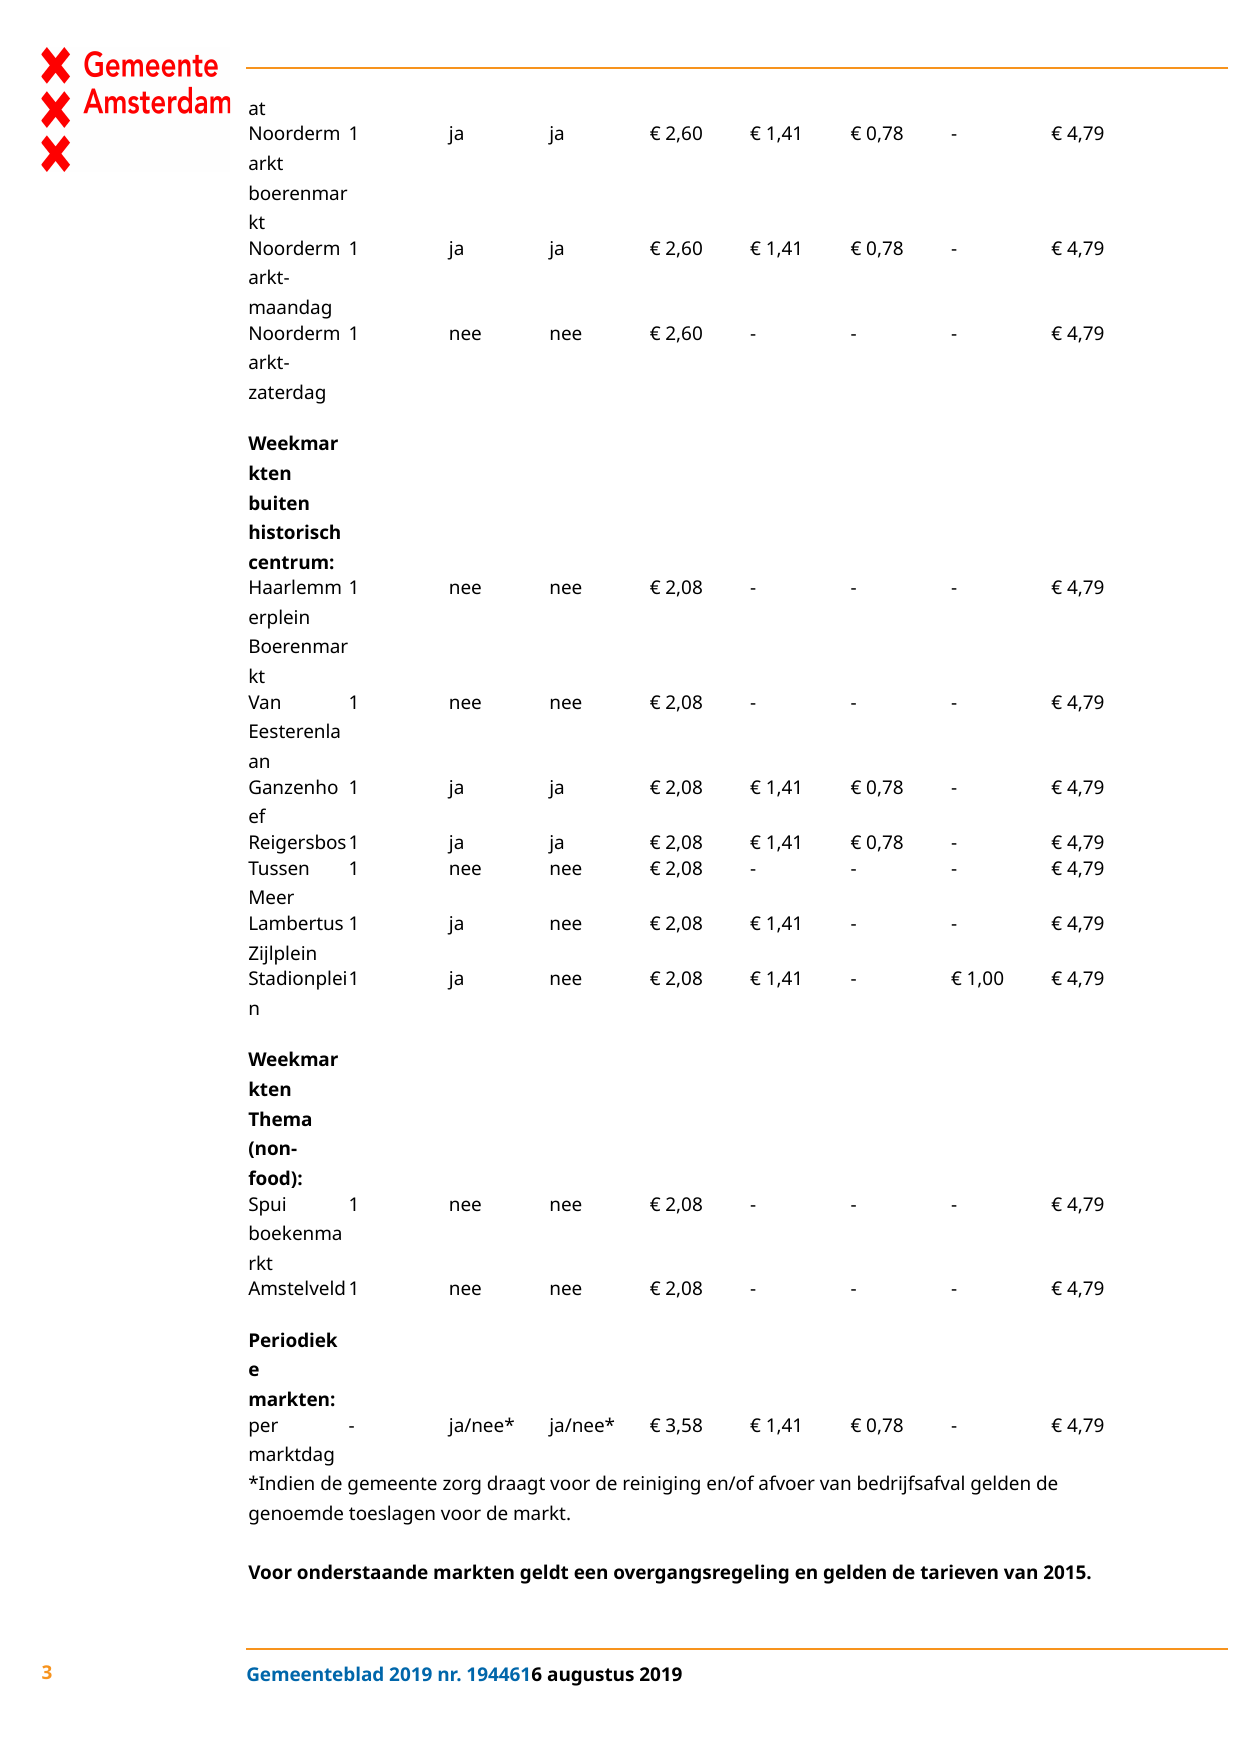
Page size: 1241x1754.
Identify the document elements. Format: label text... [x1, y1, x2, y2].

table_cell € 4,79 [1051, 689, 1152, 774]
table_cell - [951, 774, 1051, 829]
table_cell 1 [348, 966, 449, 1021]
table_cell [348, 431, 449, 574]
table_cell - [951, 910, 1051, 966]
table_cell € 4,79 [1051, 1276, 1152, 1301]
table_cell [951, 1327, 1051, 1412]
table_cell ja [449, 235, 549, 320]
table_cell [650, 1021, 750, 1047]
table_cell Reigersbos [248, 829, 348, 855]
table_cell [750, 1301, 850, 1327]
table_cell € 4,79 [1051, 1191, 1152, 1276]
table_cell - [750, 320, 850, 405]
table_cell [1051, 95, 1152, 121]
table_cell [750, 431, 850, 574]
table_cell [549, 1301, 649, 1327]
table_cell [750, 1021, 850, 1047]
table_cell € 0,78 [850, 121, 951, 235]
table_cell nee [549, 689, 649, 774]
table_cell € 3,58 [650, 1412, 750, 1467]
table_cell [951, 1301, 1051, 1327]
table_cell nee [449, 575, 549, 689]
table_cell [650, 1327, 750, 1412]
table_cell € 0,78 [850, 829, 951, 855]
table_cell nee [549, 910, 649, 966]
table_cell 1 [348, 575, 449, 689]
table_cell € 4,79 [1051, 774, 1152, 829]
table_cell ja [549, 235, 649, 320]
table_cell [850, 1021, 951, 1047]
table_cell € 2,60 [650, 235, 750, 320]
table_cell € 2,08 [650, 855, 750, 910]
table_cell [951, 1021, 1051, 1047]
table_cell - [951, 855, 1051, 910]
text *Indien de gemeente zorg draagt voor de reiniging en/of afvoer van bedrijfsafval gelden de genoemde toeslagen voor de markt. [248, 1471, 1152, 1526]
table_cell € 2,08 [650, 774, 750, 829]
table_cell - [951, 1412, 1051, 1467]
table_cell 1 [348, 689, 449, 774]
table_cell [1051, 1047, 1152, 1191]
table_cell - [951, 121, 1051, 235]
table_cell ja [449, 121, 549, 235]
table_cell [850, 1047, 951, 1191]
table_cell € 1,41 [750, 1412, 850, 1467]
table_cell nee [449, 689, 549, 774]
table_cell [348, 1327, 449, 1412]
picture [41, 47, 231, 172]
table_cell [348, 1301, 449, 1327]
table_cell [449, 1021, 549, 1047]
table_cell [549, 1047, 649, 1191]
table_cell Noordermarkt-maandag [248, 235, 348, 320]
table_cell 1 [348, 1191, 449, 1276]
table_cell Van Eesterenlaan [248, 689, 348, 774]
table_cell - [750, 1276, 850, 1301]
table_cell ja [449, 829, 549, 855]
table_cell € 2,60 [650, 121, 750, 235]
table_cell Stadionplein [248, 966, 348, 1021]
table_cell € 2,08 [650, 575, 750, 689]
table_cell at [248, 95, 348, 121]
table_cell nee [449, 320, 549, 405]
table_cell ja [449, 910, 549, 966]
table_cell Ganzenhoef [248, 774, 348, 829]
table_cell [248, 1021, 348, 1047]
table_cell € 4,79 [1051, 966, 1152, 1021]
table_cell ja [449, 966, 549, 1021]
table_cell - [951, 235, 1051, 320]
table_cell [248, 405, 348, 431]
table_cell € 1,41 [750, 966, 850, 1021]
table_cell [750, 95, 850, 121]
table_cell [1051, 431, 1152, 574]
table_cell - [750, 689, 850, 774]
table_cell [1051, 1021, 1152, 1047]
table_cell Weekmarkten buiten historisch centrum: [248, 431, 348, 574]
table_cell - [850, 910, 951, 966]
table_cell 1 [348, 320, 449, 405]
table_cell [750, 1047, 850, 1191]
table_cell ja/nee* [549, 1412, 649, 1467]
table_cell [449, 95, 549, 121]
table_cell [449, 405, 549, 431]
table_cell nee [549, 966, 649, 1021]
table_cell [650, 95, 750, 121]
table_cell 1 [348, 829, 449, 855]
table_cell nee [549, 855, 649, 910]
table_cell Spui boekenmarkt [248, 1191, 348, 1276]
table_cell - [850, 320, 951, 405]
table_cell [348, 1047, 449, 1191]
table_cell [348, 405, 449, 431]
table_cell ja [549, 829, 649, 855]
table_cell ja/nee* [449, 1412, 549, 1467]
table_cell [248, 1301, 348, 1327]
table_cell nee [449, 1191, 549, 1276]
table_cell per marktdag [248, 1412, 348, 1467]
table_cell € 1,41 [750, 829, 850, 855]
table_cell 1 [348, 910, 449, 966]
table_cell € 2,08 [650, 1191, 750, 1276]
table_cell [549, 405, 649, 431]
table_cell - [951, 829, 1051, 855]
table_cell € 4,79 [1051, 1412, 1152, 1467]
table_cell € 4,79 [1051, 235, 1152, 320]
table_cell Lambertus Zijlplein [248, 910, 348, 966]
table_cell 1 [348, 1276, 449, 1301]
table_cell - [951, 95, 1051, 121]
table_cell € 1,41 [750, 774, 850, 829]
table_cell [549, 431, 649, 574]
table_cell 1 [348, 774, 449, 829]
table_cell [750, 405, 850, 431]
table_cell - [850, 575, 951, 689]
table_cell - [750, 575, 850, 689]
table_cell - [850, 855, 951, 910]
table_cell Amstelveld [248, 1276, 348, 1301]
table_cell - [750, 855, 850, 910]
table_cell nee [549, 1276, 649, 1301]
table_cell € 0,78 [850, 235, 951, 320]
table_cell € 0,78 [850, 774, 951, 829]
table_cell [650, 405, 750, 431]
table_cell - [951, 689, 1051, 774]
table_cell € 4,79 [1051, 829, 1152, 855]
table_cell [1051, 1327, 1152, 1412]
table_cell Tussen Meer [248, 855, 348, 910]
text Voor onderstaande markten geldt een overgangsregeling en gelden de tarieven van 2015. [248, 1559, 1152, 1585]
table_cell [449, 431, 549, 574]
table_cell - [850, 1191, 951, 1276]
table_cell Haarlemmerplein Boerenmarkt [248, 575, 348, 689]
table_cell Noordermarkt-zaterdag [248, 320, 348, 405]
table_cell ja [549, 774, 649, 829]
table_cell [549, 1327, 649, 1412]
table_cell € 0,78 [850, 1412, 951, 1467]
table_cell [449, 1327, 549, 1412]
table_cell Weekmarkten Thema (non-food): [248, 1047, 348, 1191]
table_cell € 2,08 [650, 689, 750, 774]
table_cell 1 [348, 855, 449, 910]
table_cell Periodieke markten: [248, 1327, 348, 1412]
table_cell 1 [348, 235, 449, 320]
table_cell nee [549, 320, 649, 405]
table_cell € 4,79 [1051, 575, 1152, 689]
table_cell [549, 95, 649, 121]
table_cell - [850, 966, 951, 1021]
table_cell [449, 1301, 549, 1327]
table_cell € 2,08 [650, 1276, 750, 1301]
table_cell [449, 1047, 549, 1191]
table_cell - [348, 1412, 449, 1467]
table_cell [850, 405, 951, 431]
table_cell [348, 95, 449, 121]
table_cell € 2,60 [650, 320, 750, 405]
table_cell € 4,79 [1051, 910, 1152, 966]
table_cell € 1,41 [750, 235, 850, 320]
table_cell € 1,00 [951, 966, 1051, 1021]
table_cell € 4,79 [1051, 320, 1152, 405]
table_cell [650, 1047, 750, 1191]
table_cell [850, 1327, 951, 1412]
table_cell Noordermarkt boerenmarkt [248, 121, 348, 235]
table_cell - [951, 1276, 1051, 1301]
table_cell - [951, 575, 1051, 689]
table_cell [850, 431, 951, 574]
table_cell nee [549, 1191, 649, 1276]
table_cell - [850, 689, 951, 774]
table_cell € 2,08 [650, 910, 750, 966]
table_cell € 4,79 [1051, 855, 1152, 910]
table_cell [549, 1021, 649, 1047]
table_cell [348, 1021, 449, 1047]
table_cell [750, 1327, 850, 1412]
table_cell ja [449, 774, 549, 829]
table_cell [951, 405, 1051, 431]
table_cell [1051, 405, 1152, 431]
table_cell [951, 431, 1051, 574]
table_cell € 2,08 [650, 829, 750, 855]
table_cell [951, 1047, 1051, 1191]
table_cell [650, 1301, 750, 1327]
table_cell € 2,08 [650, 966, 750, 1021]
table_cell [850, 95, 951, 121]
table_cell nee [549, 575, 649, 689]
table_cell € 1,41 [750, 910, 850, 966]
table_cell nee [449, 855, 549, 910]
table_cell - [951, 320, 1051, 405]
table_cell - [951, 1191, 1051, 1276]
table_cell € 1,41 [750, 121, 850, 235]
table_cell ja [549, 121, 649, 235]
table_cell nee [449, 1276, 549, 1301]
table_cell [650, 431, 750, 574]
table_cell - [850, 1276, 951, 1301]
table_cell [850, 1301, 951, 1327]
table_cell 1 [348, 121, 449, 235]
table_cell € 4,79 [1051, 121, 1152, 235]
table_cell - [750, 1191, 850, 1276]
table_cell [1051, 1301, 1152, 1327]
